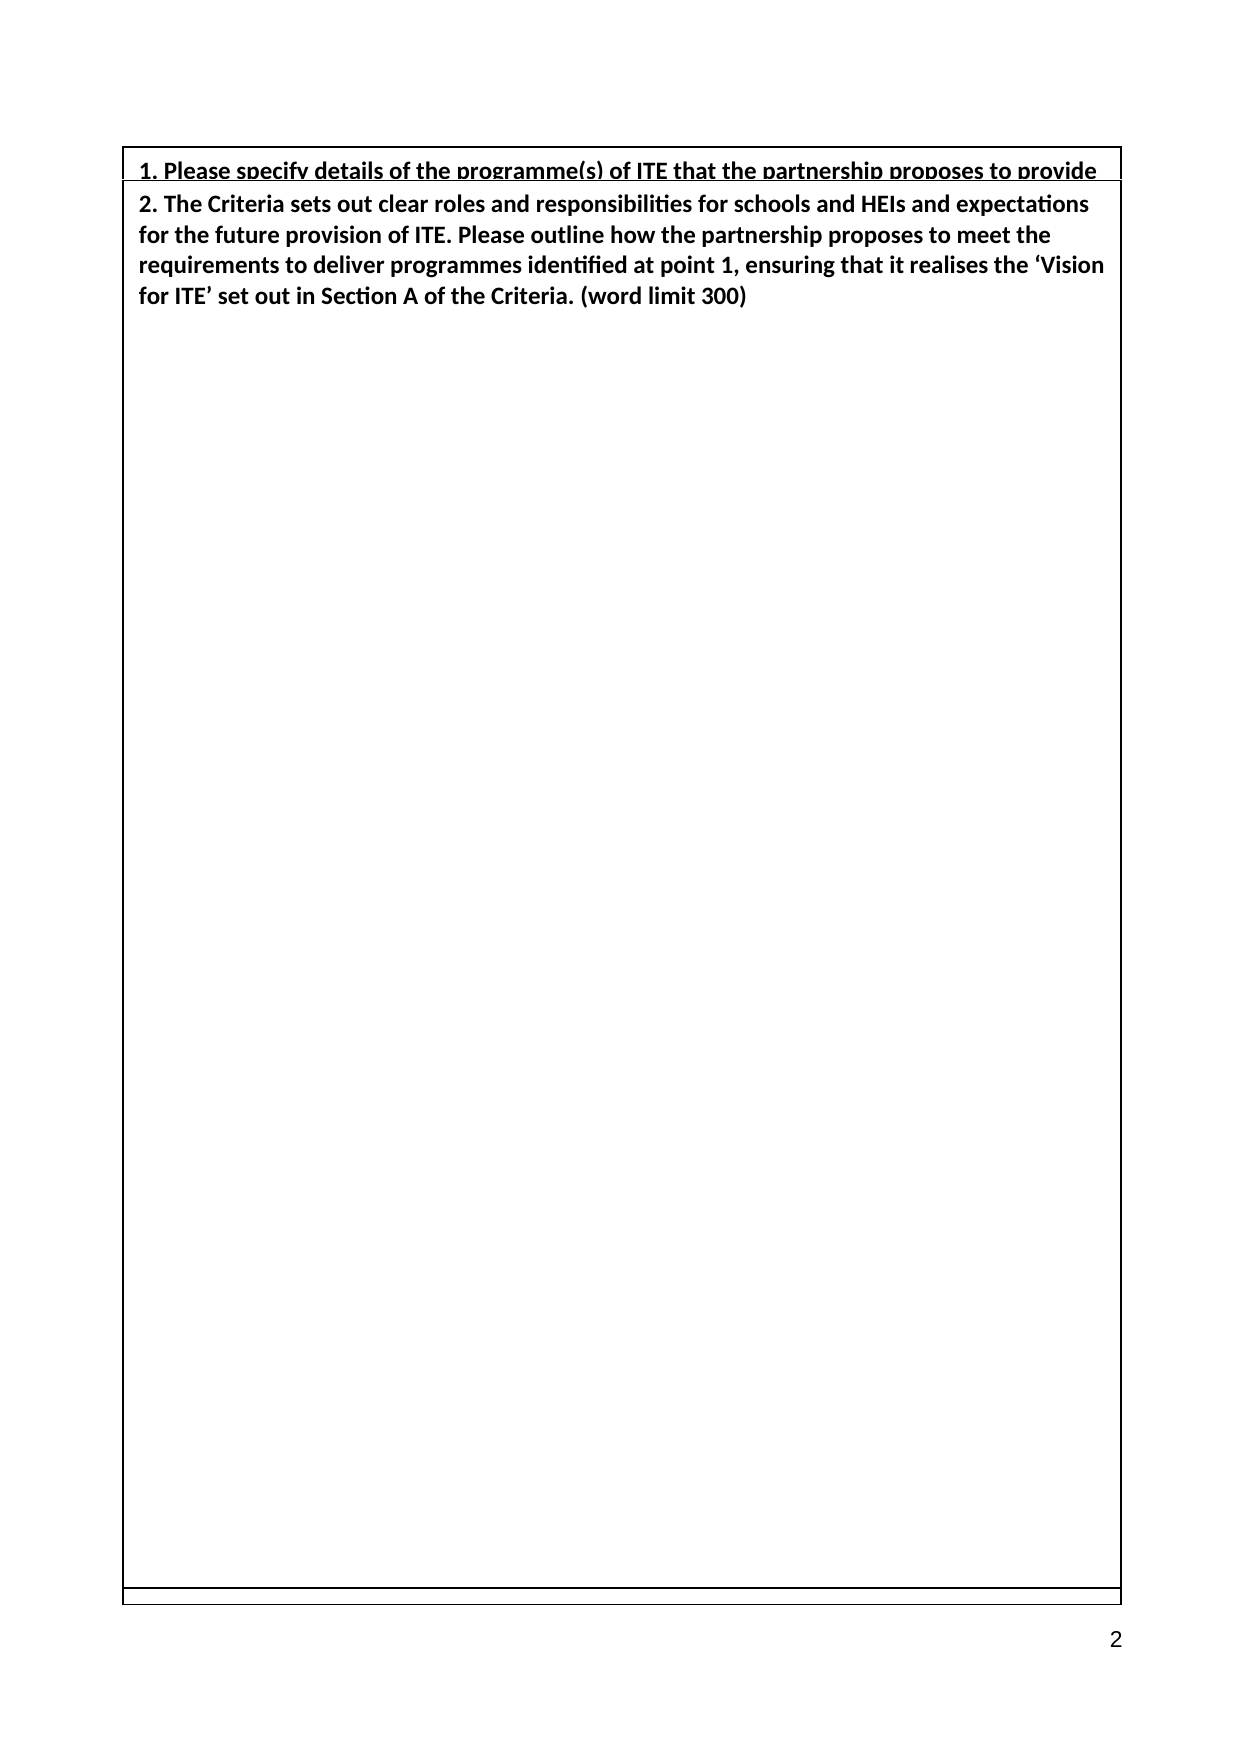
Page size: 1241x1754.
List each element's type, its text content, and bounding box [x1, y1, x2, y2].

text 1. Please specify details of the programme(s) of ITE that the partnership proposes to provide – eg subject, language, number of places, age group. (word limit 300) [139, 155, 1106, 179]
text 2. The Criteria sets out clear roles and responsibilities for schools and HEIs and expectations for the future provision of ITE. Please outline how the partnership proposes to meet the requirements to deliver programmes identified at point 1, ensuring that it realises the ‘Vision for ITE’ set out in Section A of the Criteria. (word limit 300) [139, 188, 1106, 311]
